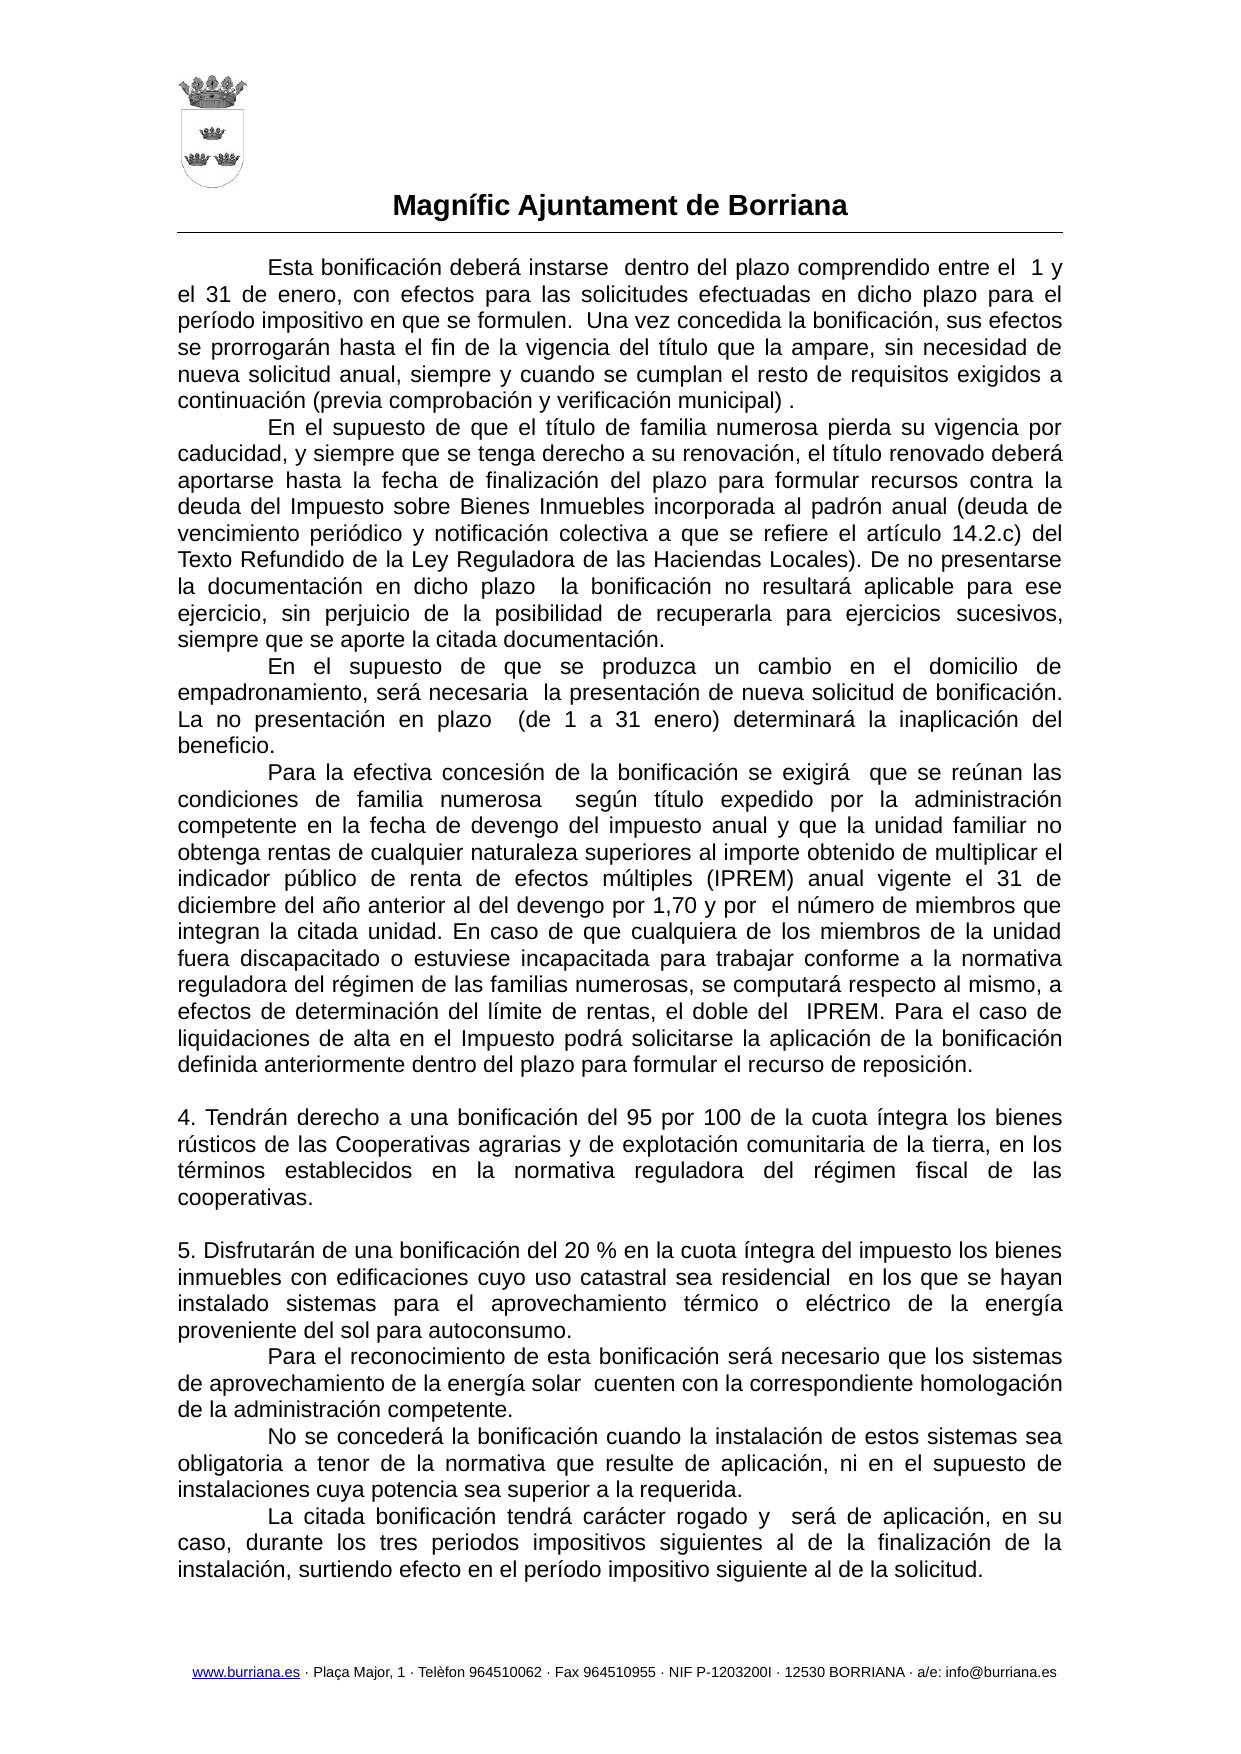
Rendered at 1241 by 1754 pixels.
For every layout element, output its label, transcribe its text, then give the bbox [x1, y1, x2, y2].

text Para la efectiva concesión de la bonificación se exigirá que se reúnan las condiciones de familia numerosa según título expedido por la administración competente en la fecha de devengo del impuesto anual y que la unidad familiar no obtenga rentas de cualquier naturaleza superiores al importe obtenido de multiplicar el indicador público de renta de efectos múltiples (IPREM) anual vigente el 31 de diciembre del año anterior al del devengo por 1,70 y por el número de miembros que integran la citada unidad. En caso de que cualquiera de los miembros de la unidad fuera discapacitado o estuviese incapacitada para trabajar conforme a la normativa reguladora del régimen de las familias numerosas, se computará respecto al mismo, a efectos de determinación del límite de rentas, el doble del IPREM. Para el caso de liquidaciones de alta en el Impuesto podrá solicitarse la aplicación de la bonificación definida anteriormente dentro del plazo para formular el recurso de reposición. [177, 759, 1063, 1078]
text En el supuesto de que se produzca un cambio en el domicilio de empadronamiento, será necesaria la presentación de nueva solicitud de bonificación. La no presentación en plazo (de 1 a 31 enero) determinará la inaplicación del beneficio. [177, 653, 1063, 759]
text Para el reconocimiento de esta bonificación será necesario que los sistemas de aprovechamiento de la energía solar cuenten con la correspondiente homologación de la administración competente. [177, 1343, 1063, 1423]
picture [177, 73, 248, 189]
text 4. Tendrán derecho a una bonificación del 95 por 100 de la cuota íntegra los bienes rústicos de las Cooperativas agrarias y de explotación comunitaria de la tierra, en los términos establecidos en la normativa reguladora del régimen fiscal de las cooperativas. [177, 1104, 1063, 1211]
text 5. Disfrutarán de una bonificación del 20 % en la cuota íntegra del impuesto los bienes inmuebles con edificaciones cuyo uso catastral sea residencial en los que se hayan instalado sistemas para el aprovechamiento térmico o eléctrico de la energía proveniente del sol para autoconsumo. [177, 1237, 1063, 1343]
text La citada bonificación tendrá carácter rogado y será de aplicación, en su caso, durante los tres periodos impositivos siguientes al de la finalización de la instalación, surtiendo efecto en el período impositivo siguiente al de la solicitud. [177, 1503, 1063, 1583]
text No se concederá la bonificación cuando la instalación de estos sistemas sea obligatoria a tenor de la normativa que resulte de aplicación, ni en el supuesto de instalaciones cuya potencia sea superior a la requerida. [177, 1423, 1063, 1503]
text En el supuesto de que el título de familia numerosa pierda su vigencia por caducidad, y siempre que se tenga derecho a su renovación, el título renovado deberá aportarse hasta la fecha de finalización del plazo para formular recursos contra la deuda del Impuesto sobre Bienes Inmuebles incorporada al padrón anual (deuda de vencimiento periódico y notificación colectiva a que se refiere el artículo 14.2.c) del Texto Refundido de la Ley Reguladora de las Haciendas Locales). De no presentarse la documentación en dicho plazo la bonificación no resultará aplicable para ese ejercicio, sin perjuicio de la posibilidad de recuperarla para ejercicios sucesivos, siempre que se aporte la citada documentación. [177, 414, 1063, 653]
text Esta bonificación deberá instarse dentro del plazo comprendido entre el 1 y el 31 de enero, con efectos para las solicitudes efectuadas en dicho plazo para el período impositivo en que se formulen. Una vez concedida la bonificación, sus efectos se prorrogarán hasta el fin de la vigencia del título que la ampare, sin necesidad de nueva solicitud anual, siempre y cuando se cumplan el resto de requisitos exigidos a continuación (previa comprobación y verificación municipal) . [177, 254, 1063, 414]
